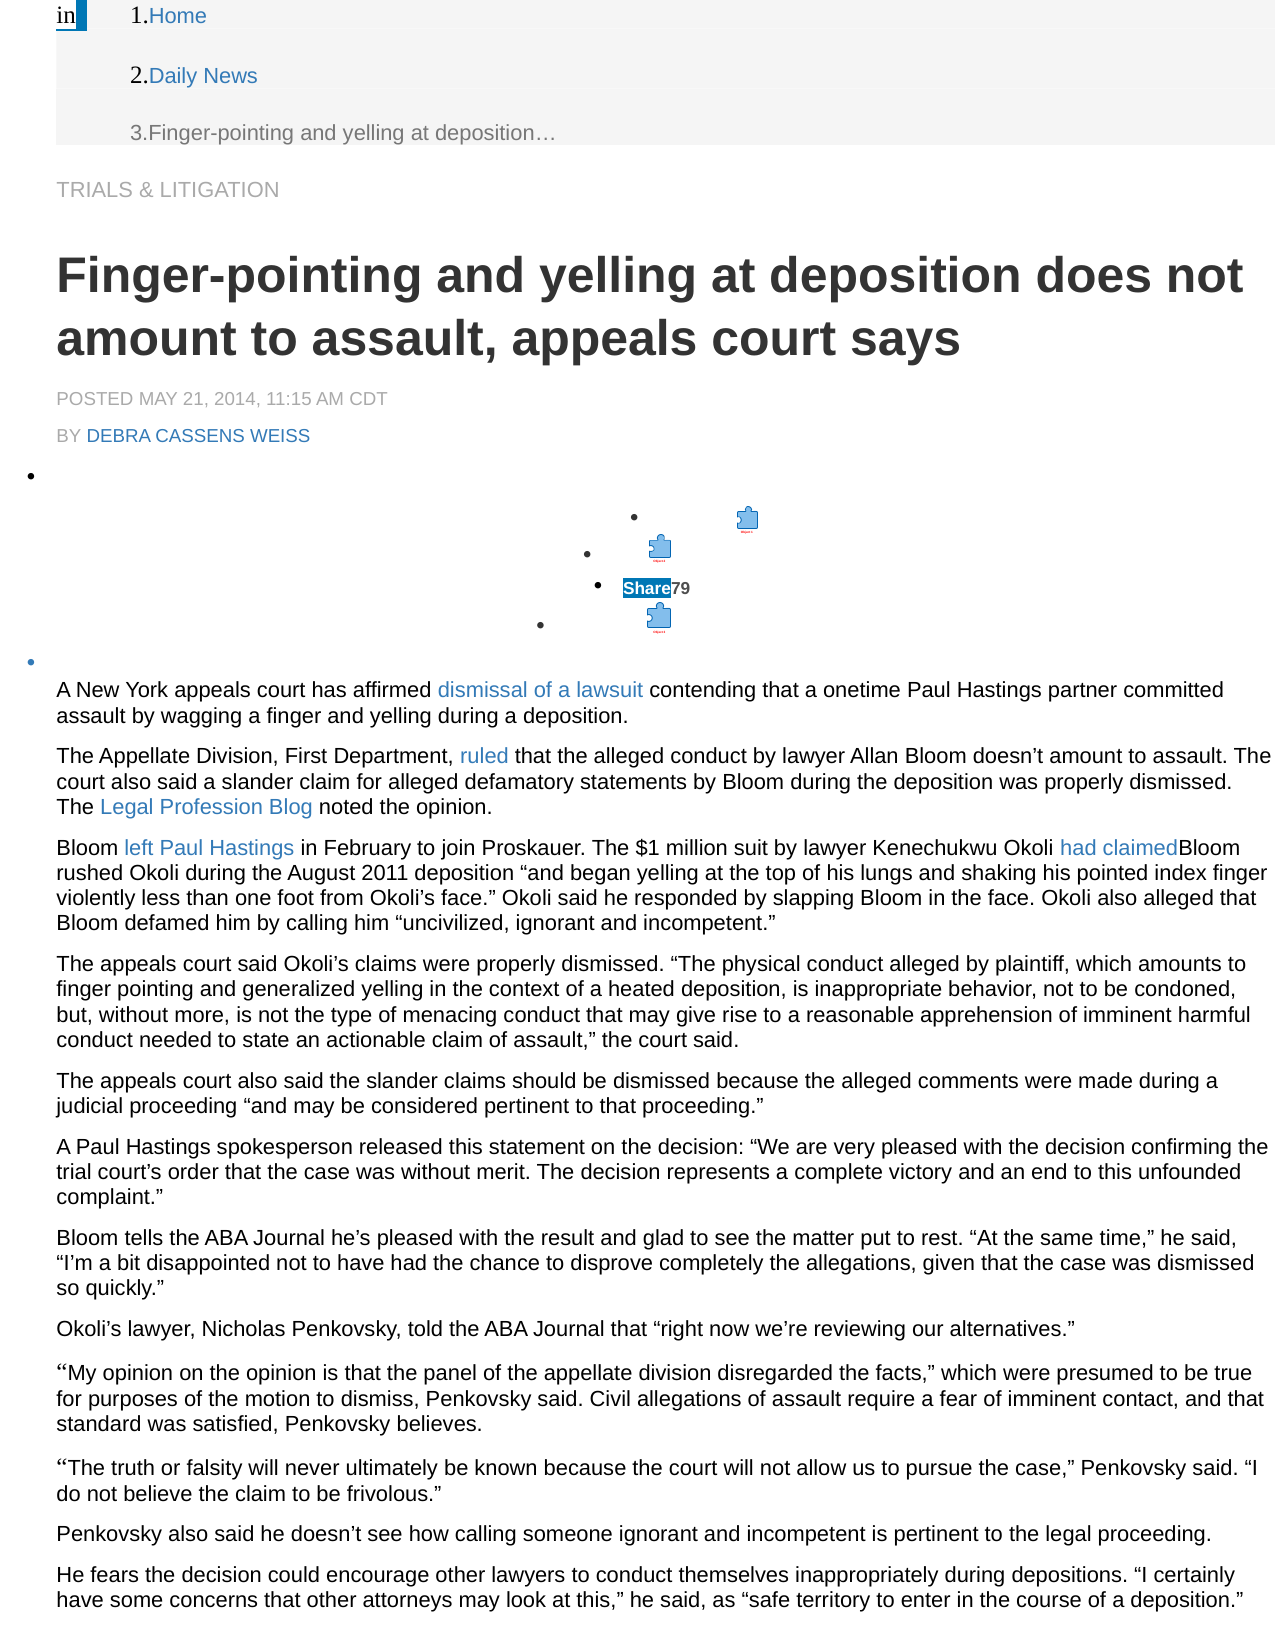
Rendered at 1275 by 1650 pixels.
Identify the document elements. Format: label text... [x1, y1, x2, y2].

text A Paul Hastings spokesperson released this statement on the decision: “We are very pleased with the decision confirming the trial court’s order that the case was without merit. The decision represents a complete victory and an end to this unfounded complaint.” [56, 1133, 1275, 1209]
text A New York appeals court has affirmed dismissal of a lawsuit contending that a onetime Paul Hastings partner committed assault by wagging a finger and yelling during a deposition. [56, 677, 1275, 728]
text BY DEBRA CASSENS WEISS [56, 425, 1275, 446]
text Penkovsky also said he doesn’t see how calling someone ignorant and incompetent is pertinent to the legal proceeding. [56, 1521, 1275, 1546]
text The Appellate Division, First Department, ruled that the alleged conduct by lawyer Allan Bloom doesn’t amount to assault. The court also said a slander claim for alleged defamatory statements by Bloom during the deposition was properly dismissed. The Legal Profession Blog noted the opinion. [56, 743, 1275, 819]
subtitle Finger-pointing and yelling at deposition does not amount to assault, appeals court says [56, 245, 1275, 366]
text “My opinion on the opinion is that the panel of the appellate division disregarded the facts,” which were presumed to be true for purposes of the motion to dismiss, Penkovsky said. Civil allegations of assault require a fear of imminent contact, and that standard was satisfied, Penkovsky believes. [56, 1357, 1275, 1436]
text Bloom left Paul Hastings in February to join Proskauer. The $1 million suit by lawyer Kenechukwu Okoli had claimedBloom rushed Okoli during the August 2011 deposition “and began yelling at the top of his lungs and shaking his pointed index finger violently less than one foot from Okoli’s face.” Okoli said he responded by slapping Bloom in the face. Okoli also alleged that Bloom defamed him by calling him “uncivilized, ignorant and incompetent.” [56, 834, 1275, 935]
text Okoli’s lawyer, Nicholas Penkovsky, told the ABA Journal that “right now we’re reviewing our alternatives.” [56, 1316, 1275, 1341]
text Bloom tells the ABA Journal he’s pleased with the result and glad to see the matter put to rest. “At the same time,” he said, “I’m a bit disappointed not to have had the chance to disprove completely the allegations, given that the case was dismissed so quickly.” [56, 1225, 1275, 1300]
list Finger-pointing and yelling at deposition… [56, 120, 1275, 145]
list Home [87, 0, 1275, 29]
text The appeals court said Okoli’s claims were properly dismissed. “The physical conduct alleged by plaintiff, which amounts to finger pointing and generalized yelling in the context of a heated deposition, is inappropriate behavior, not to be condoned, but, without more, is not the type of menacing conduct that may give rise to a reasonable apprehension of imminent harmful conduct needed to state an actionable claim of assault,” the court said. [56, 951, 1275, 1052]
text He fears the decision could encourage other lawyers to conduct themselves inappropriately during depositions. “I certainly have some concerns that other attorneys may look at this,” he said, as “safe territory to enter in the course of a deposition.” [56, 1562, 1275, 1612]
text POSTED MAY 21, 2014, 11:15 AM CDT [56, 387, 1275, 409]
list Share79 [56, 568, 1269, 600]
text in [56, 0, 87, 29]
text “The truth or falsity will never ultimately be known because the court will not allow us to pursue the case,” Penkovsky said. “I do not believe the claim to be frivolous.” [56, 1452, 1275, 1506]
text The appeals court also said the slander claims should be dismissed because the alleged comments were made during a judicial proceeding “and may be considered pertinent to that proceeding.” [56, 1067, 1275, 1118]
text TRIALS & LITIGATION [56, 176, 1275, 202]
list Daily News [56, 60, 1275, 89]
